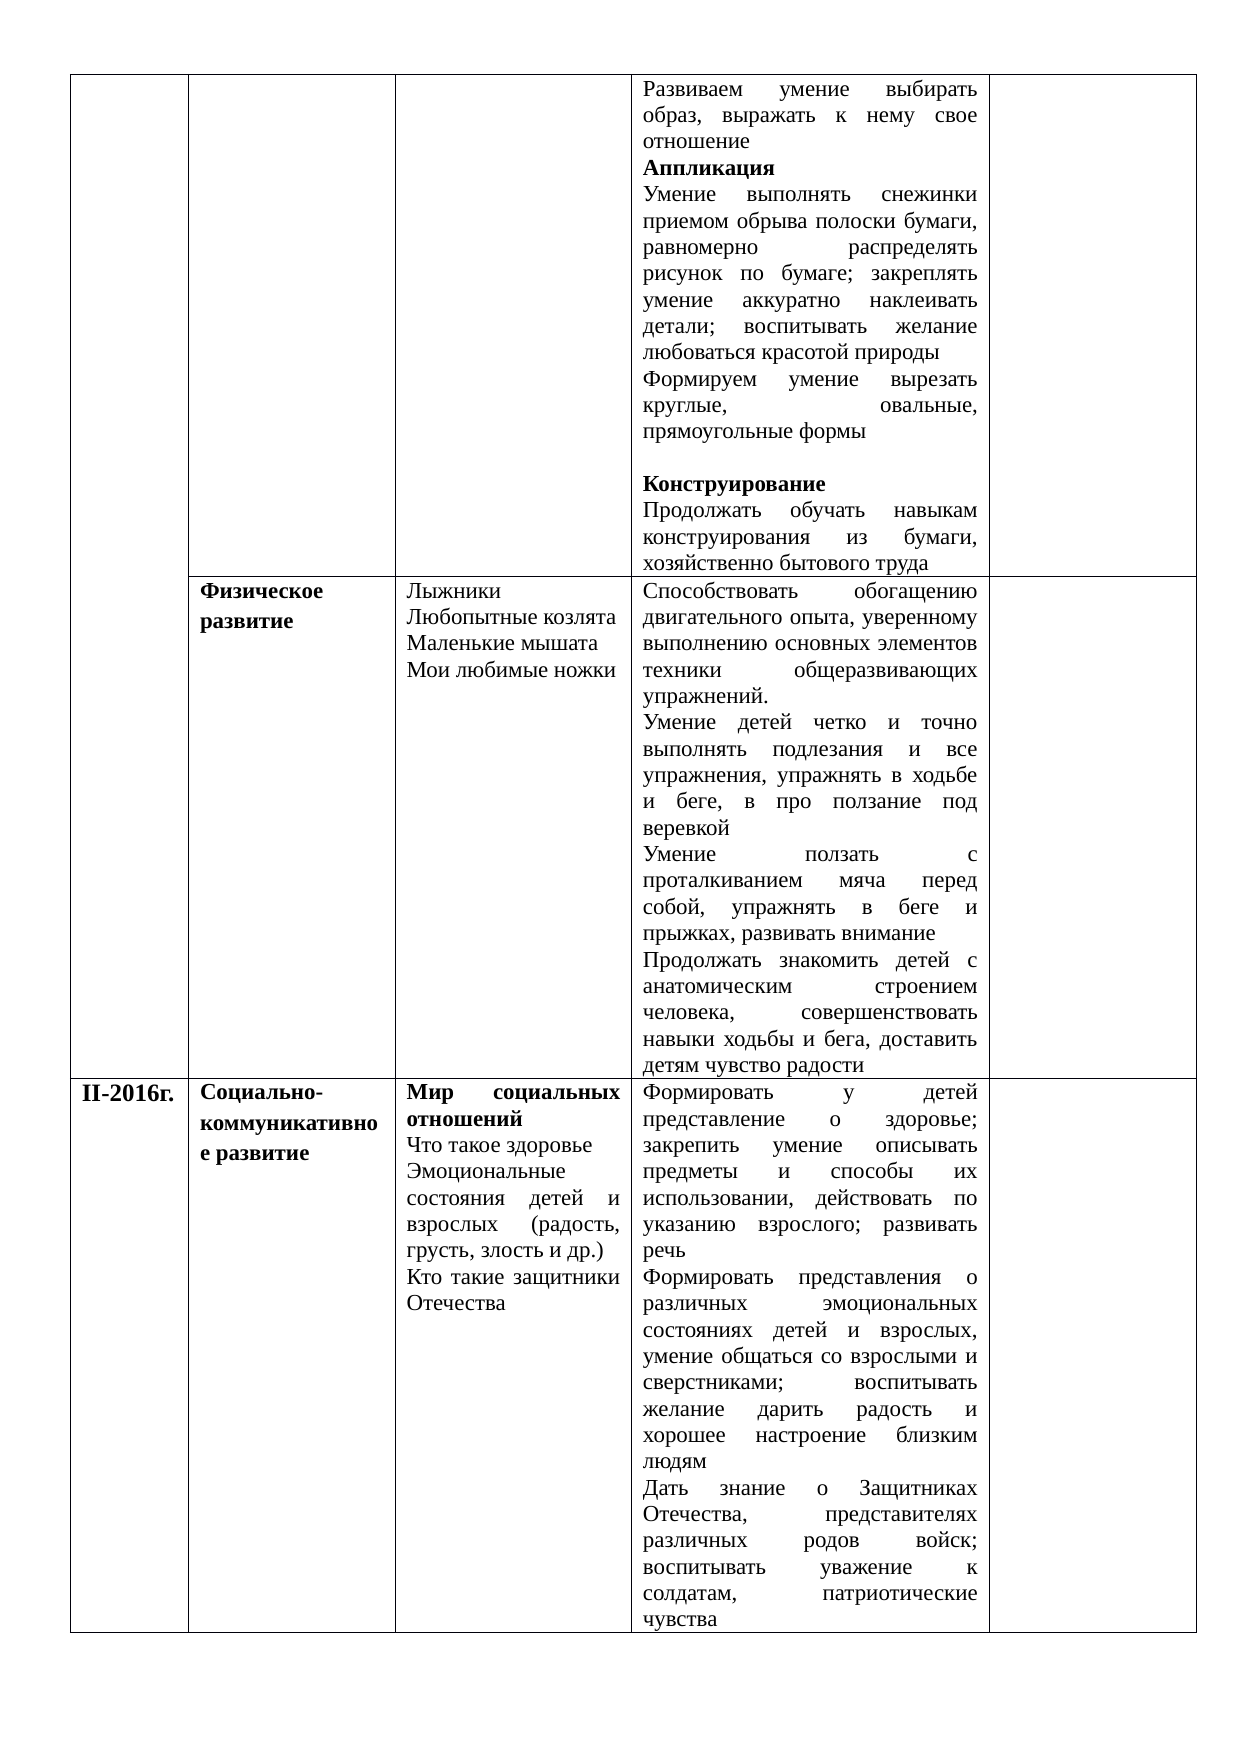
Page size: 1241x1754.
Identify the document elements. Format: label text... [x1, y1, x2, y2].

table_cell Лыжники Любопытные козлята Маленькие мышата Мои любимые ножки [396, 577, 631, 1077]
table_cell [990, 1079, 1196, 1632]
table_cell [396, 75, 631, 576]
table_cell [71, 75, 188, 1077]
table_cell [990, 75, 1196, 576]
table_cell II-2016г. [71, 1079, 188, 1632]
table_cell Формировать у детей представление о здоровье; закрепить умение описывать предметы и способы их использовании, действовать по указанию взрослого; развивать речь Формировать представления о различных эмоциональных состояниях детей и взрослых, умение общаться со взрослыми и сверстниками; воспитывать желание дарить радость и хорошее настроение близким людям Дать знание о Защитниках Отечества, представителях различных родов войск; воспитывать уважение к солдатам, патриотические чувства [632, 1079, 989, 1632]
table_cell [990, 577, 1196, 1077]
table_cell Развиваем умение выбирать образ, выражать к нему свое отношение Аппликация Умение выполнять снежинки приемом обрыва полоски бумаги, равномерно распределять рисунок по бумаге; закреплять умение аккуратно наклеивать детали; воспитывать желание любоваться красотой природы Формируем умение вырезать круглые, овальные, прямоугольные формы Конструирование Продолжать обучать навыкам конструирования из бумаги, хозяйственно бытового труда [632, 75, 989, 576]
table_cell Физическое развитие [189, 577, 395, 1077]
table_cell Социально-коммуникативное развитие [189, 1079, 395, 1632]
table_cell Способствовать обогащению двигательного опыта, уверенному выполнению основных элементов техники общеразвивающих упражнений. Умение детей четко и точно выполнять подлезания и все упражнения, упражнять в ходьбе и беге, в про ползание под веревкой Умение ползать с проталкиванием мяча перед собой, упражнять в беге и прыжках, развивать внимание Продолжать знакомить детей с анатомическим строением человека, совершенствовать навыки ходьбы и бега, доставить детям чувство радости [632, 577, 989, 1077]
table_cell Мир социальных отношений Что такое здоровье Эмоциональные состояния детей и взрослых (радость, грусть, злость и др.) Кто такие защитники Отечества [396, 1079, 631, 1632]
table_cell [189, 75, 395, 576]
